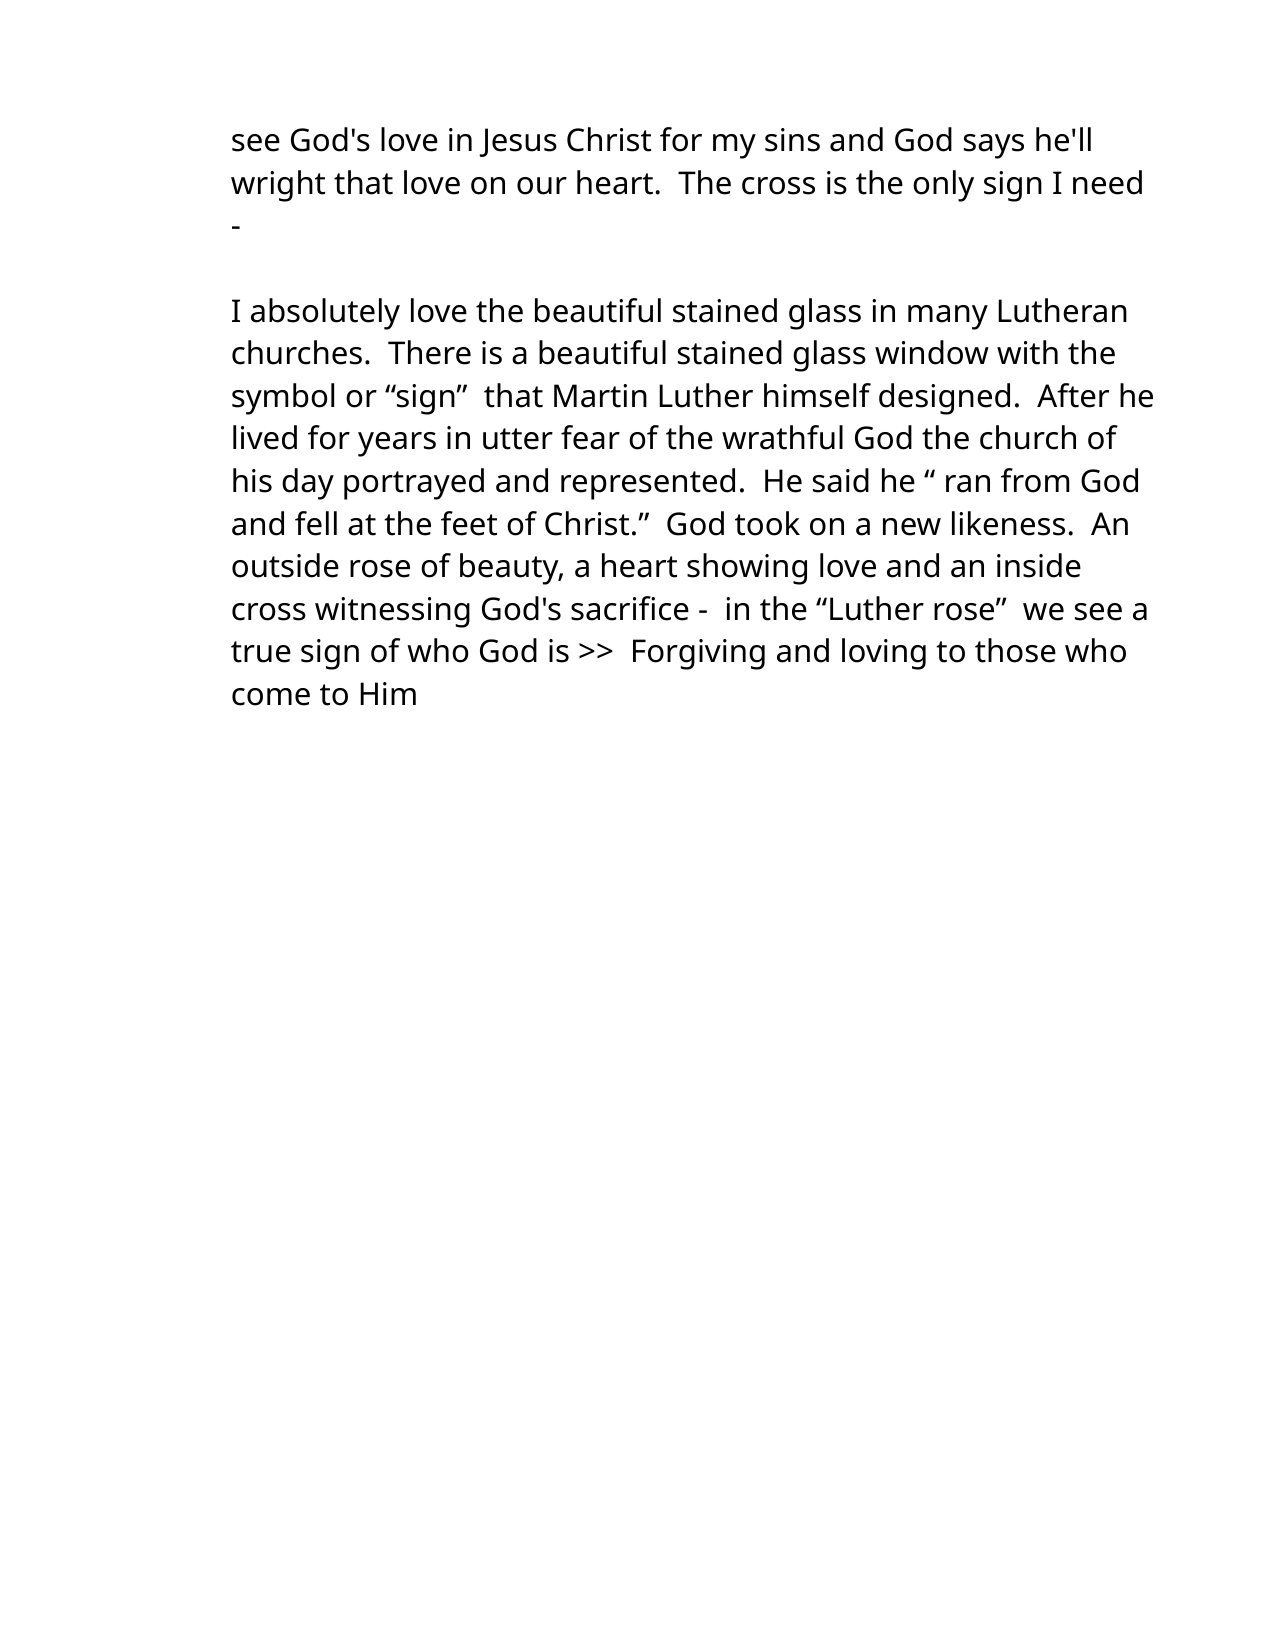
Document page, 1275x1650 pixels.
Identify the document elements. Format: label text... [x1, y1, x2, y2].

list I absolutely love the beautiful stained glass in many Lutheran churches. There is a beautiful stained glass window with the symbol or “sign” that Martin Luther himself designed. After he lived for years in utter fear of the wrathful God the church of his day portrayed and represented. He said he “ ran from God and fell at the feet of Christ.” God took on a new likeness. An outside rose of beauty, a heart showing love and an inside cross witnessing God's sacrifice - in the “Luther rose” we see a true sign of who God is >> Forgiving and loving to those who come to Him [193, 288, 1157, 714]
list see God's love in Jesus Christ for my sins and God says he'll wright that love on our heart. The cross is the only sign I need - [193, 118, 1157, 246]
